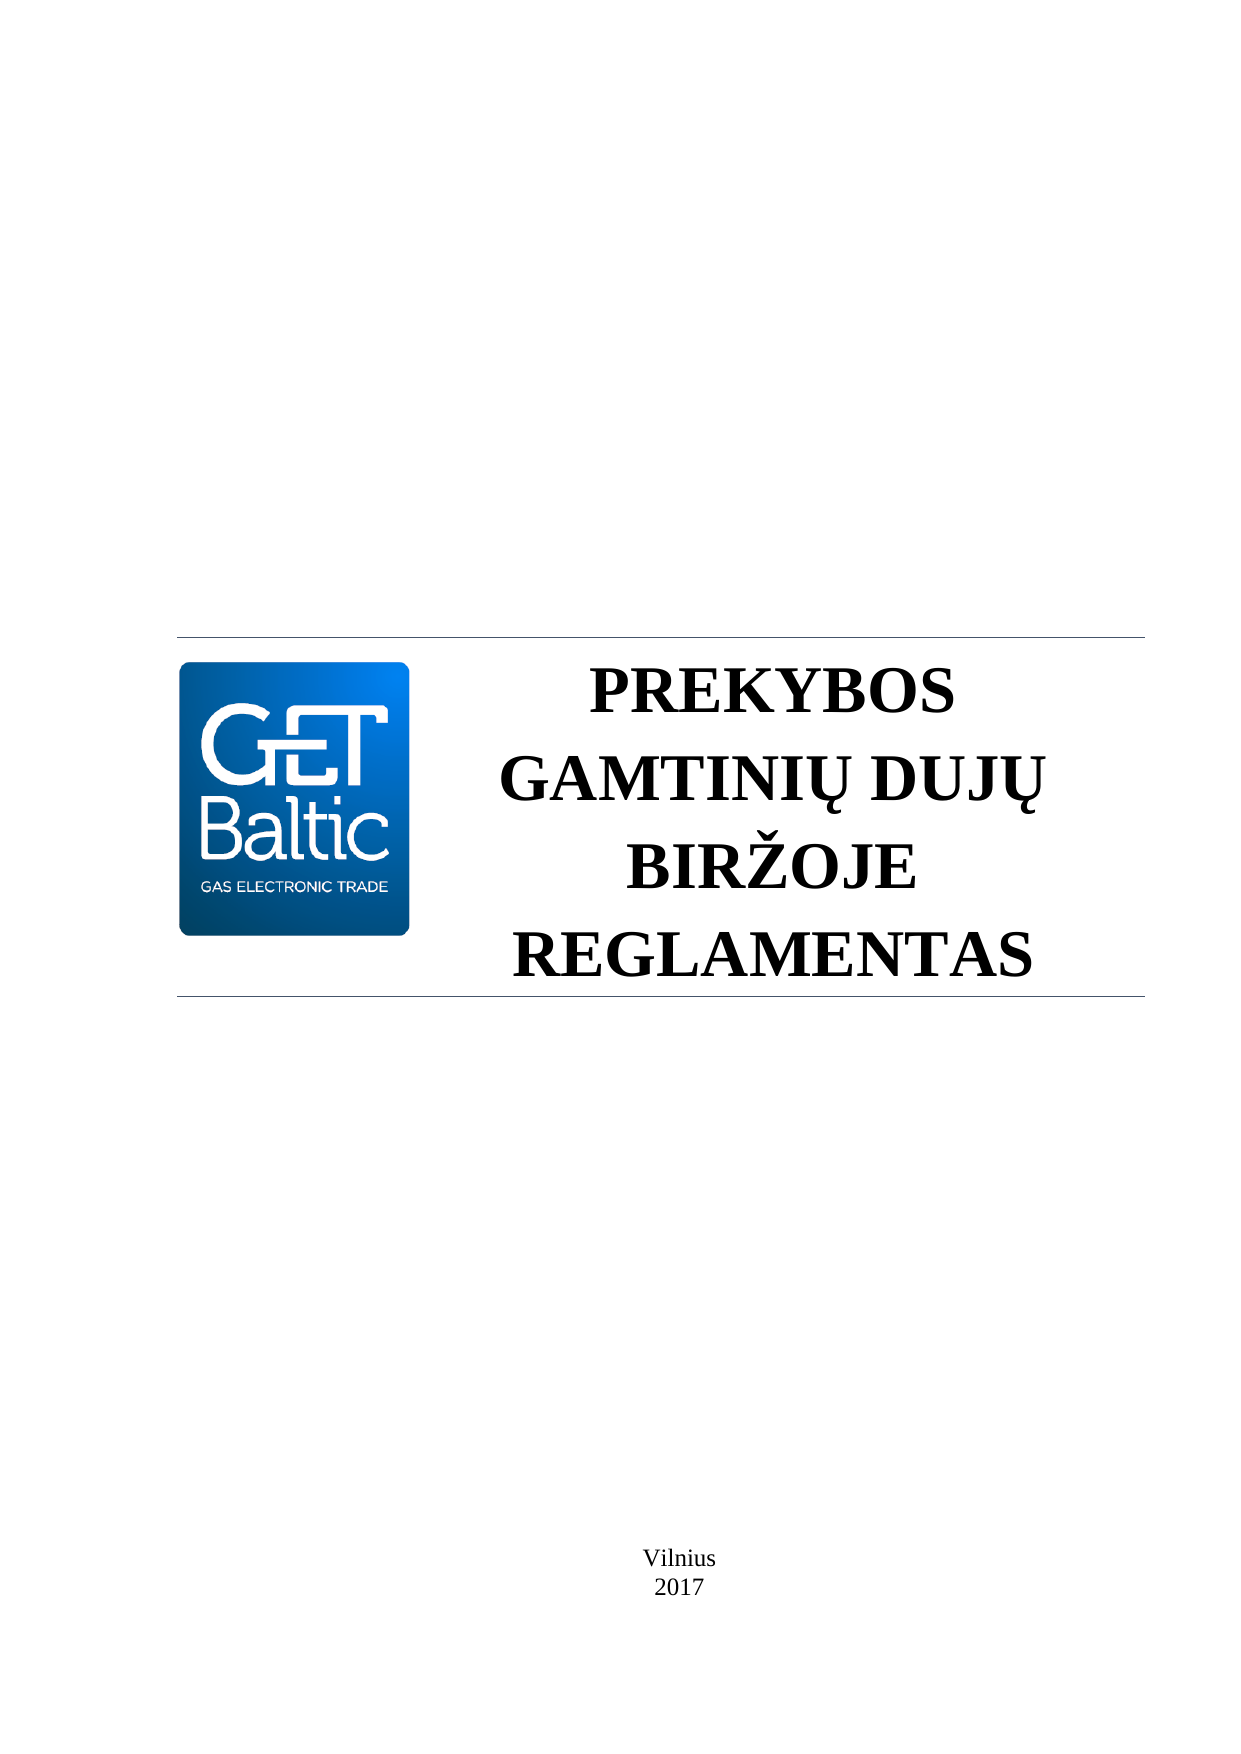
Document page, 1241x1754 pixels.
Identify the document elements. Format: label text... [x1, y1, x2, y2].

table_header PREKYBOS GAMTINIŲ DUJŲ BIRŽOJE REGLAMENTAS [177, 638, 1144, 996]
text 2017 [177, 1572, 1181, 1600]
text Vilnius [177, 1543, 1181, 1572]
